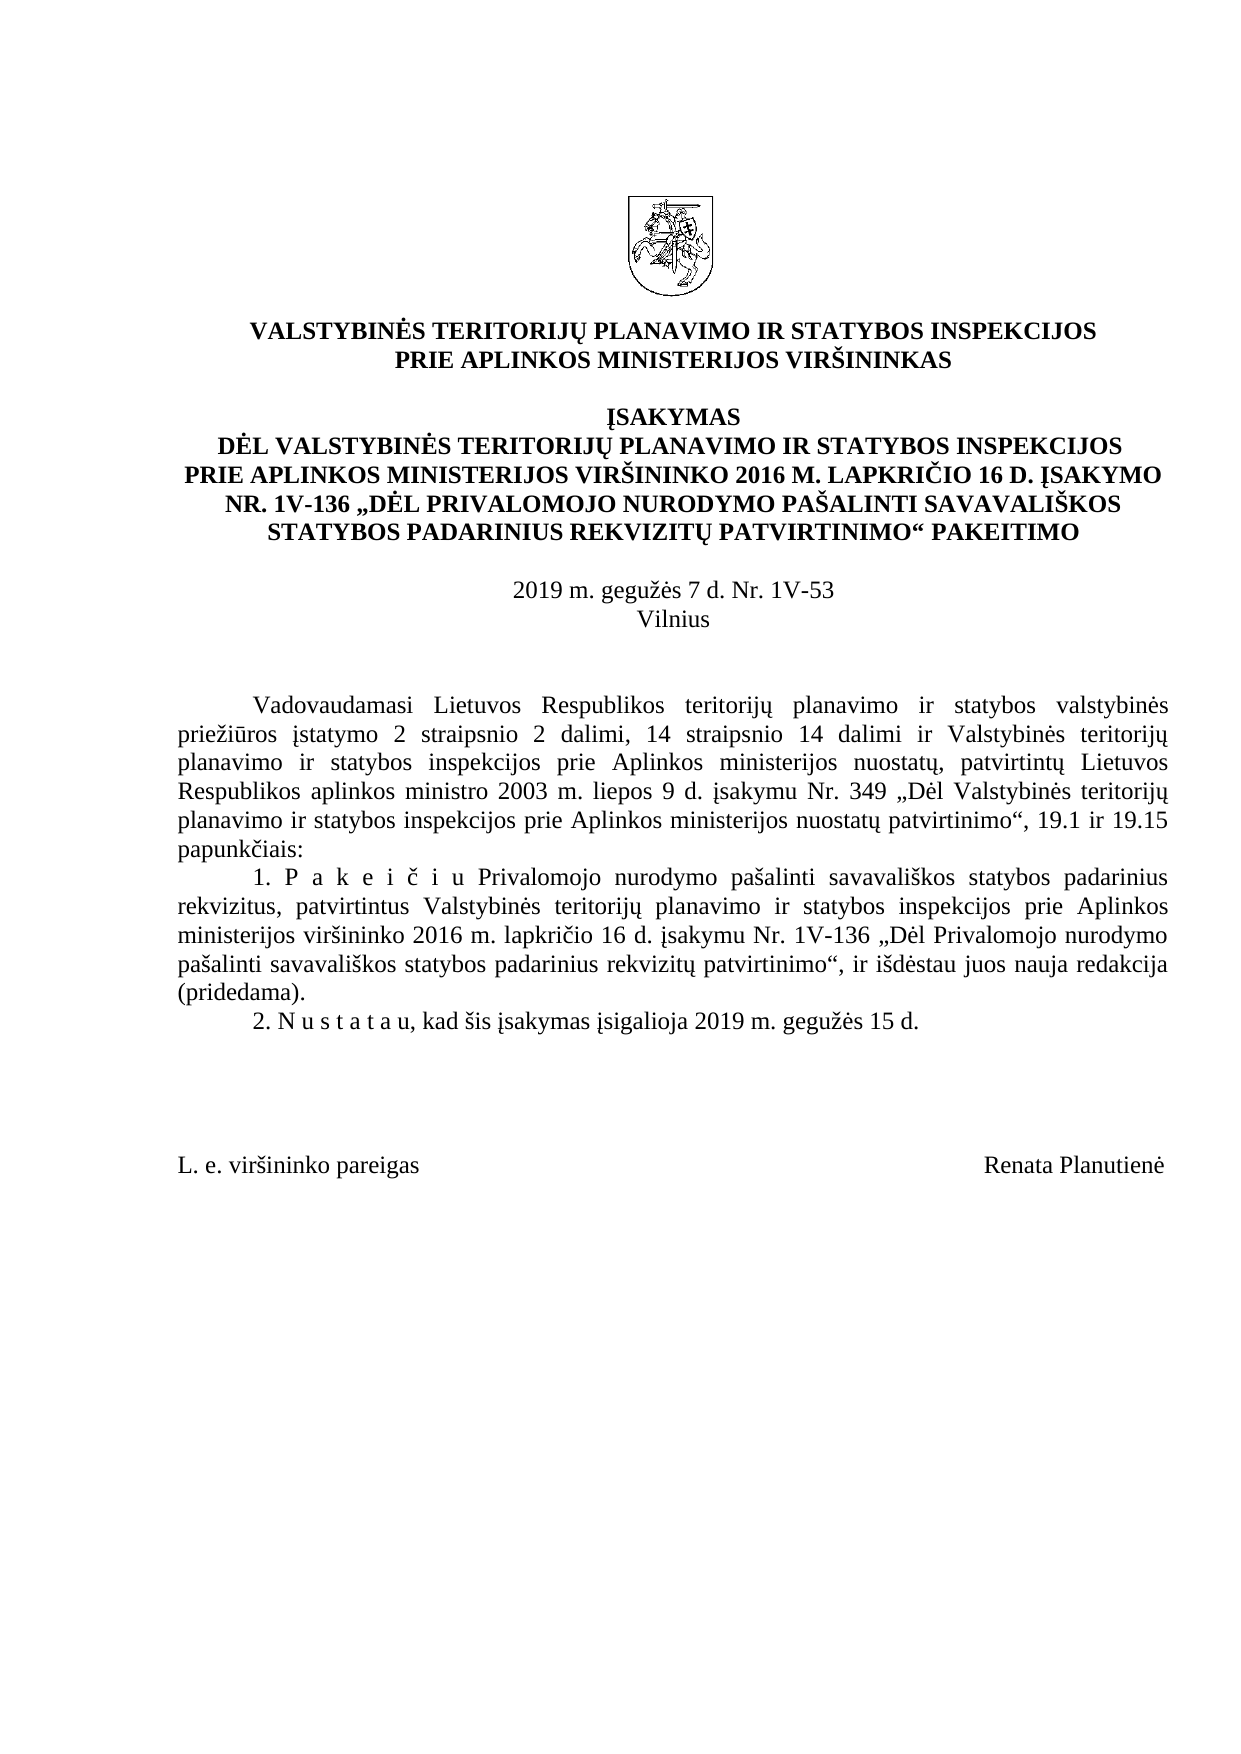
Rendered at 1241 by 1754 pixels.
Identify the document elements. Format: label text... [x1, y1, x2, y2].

text PRIE APLINKOS MINISTERIJOS VIRŠININKAS [177, 345, 1169, 374]
text 1. P a k e i č i u Privalomojo nurodymo pašalinti savavališkos statybos padarinius rekvizitus, patvirtintus Valstybinės teritorijų planavimo ir statybos inspekcijos prie Aplinkos ministerijos viršininko 2016 m. lapkričio 16 d. įsakymu Nr. 1V-136 „Dėl Privalomojo nurodymo pašalinti savavališkos statybos padarinius rekvizitų patvirtinimo“, ir išdėstau juos nauja redakcija (pridedama). [177, 862, 1169, 1006]
text 2019 m. gegužės 7 d. Nr. 1V-53 [177, 575, 1169, 604]
text Vilnius [177, 604, 1169, 632]
text DĖL VALSTYBINĖS TERITORIJŲ PLANAVIMO IR STATYBOS INSPEKCIJOS [177, 431, 1169, 460]
text Vadovaudamasi Lietuvos Respublikos teritorijų planavimo ir statybos valstybinės priežiūros įstatymo 2 straipsnio 2 dalimi, 14 straipsnio 14 dalimi ir Valstybinės teritorijų planavimo ir statybos inspekcijos prie Aplinkos ministerijos nuostatų, patvirtintų Lietuvos Respublikos aplinkos ministro 2003 m. liepos 9 d. įsakymu Nr. 349 „Dėl Valstybinės teritorijų planavimo ir statybos inspekcijos prie Aplinkos ministerijos nuostatų patvirtinimo“, 19.1 ir 19.15 papunkčiais: [177, 690, 1169, 862]
text PRIE APLINKOS MINISTERIJOS VIRŠININKO 2016 M. LAPKRIČIO 16 D. ĮSAKYMO NR. 1V-136 „DĖL PRIVALOMOJO NURODYMO PAŠALINTI SAVAVALIŠKOS STATYBOS PADARINIUS REKVIZITŲ PATVIRTINIMO“ PAKEITIMO [177, 460, 1169, 546]
text 2. N u s t a t a u, kad šis įsakymas įsigalioja 2019 m. gegužės 15 d. [177, 1006, 1169, 1035]
text L. e. viršininko pareigas Renata Planutienė [177, 1150, 1169, 1179]
text ĮSAKYMAS [177, 402, 1169, 431]
text VALSTYBINĖS TERITORIJŲ PLANAVIMO IR STATYBOS INSPEKCIJOS [177, 316, 1169, 345]
